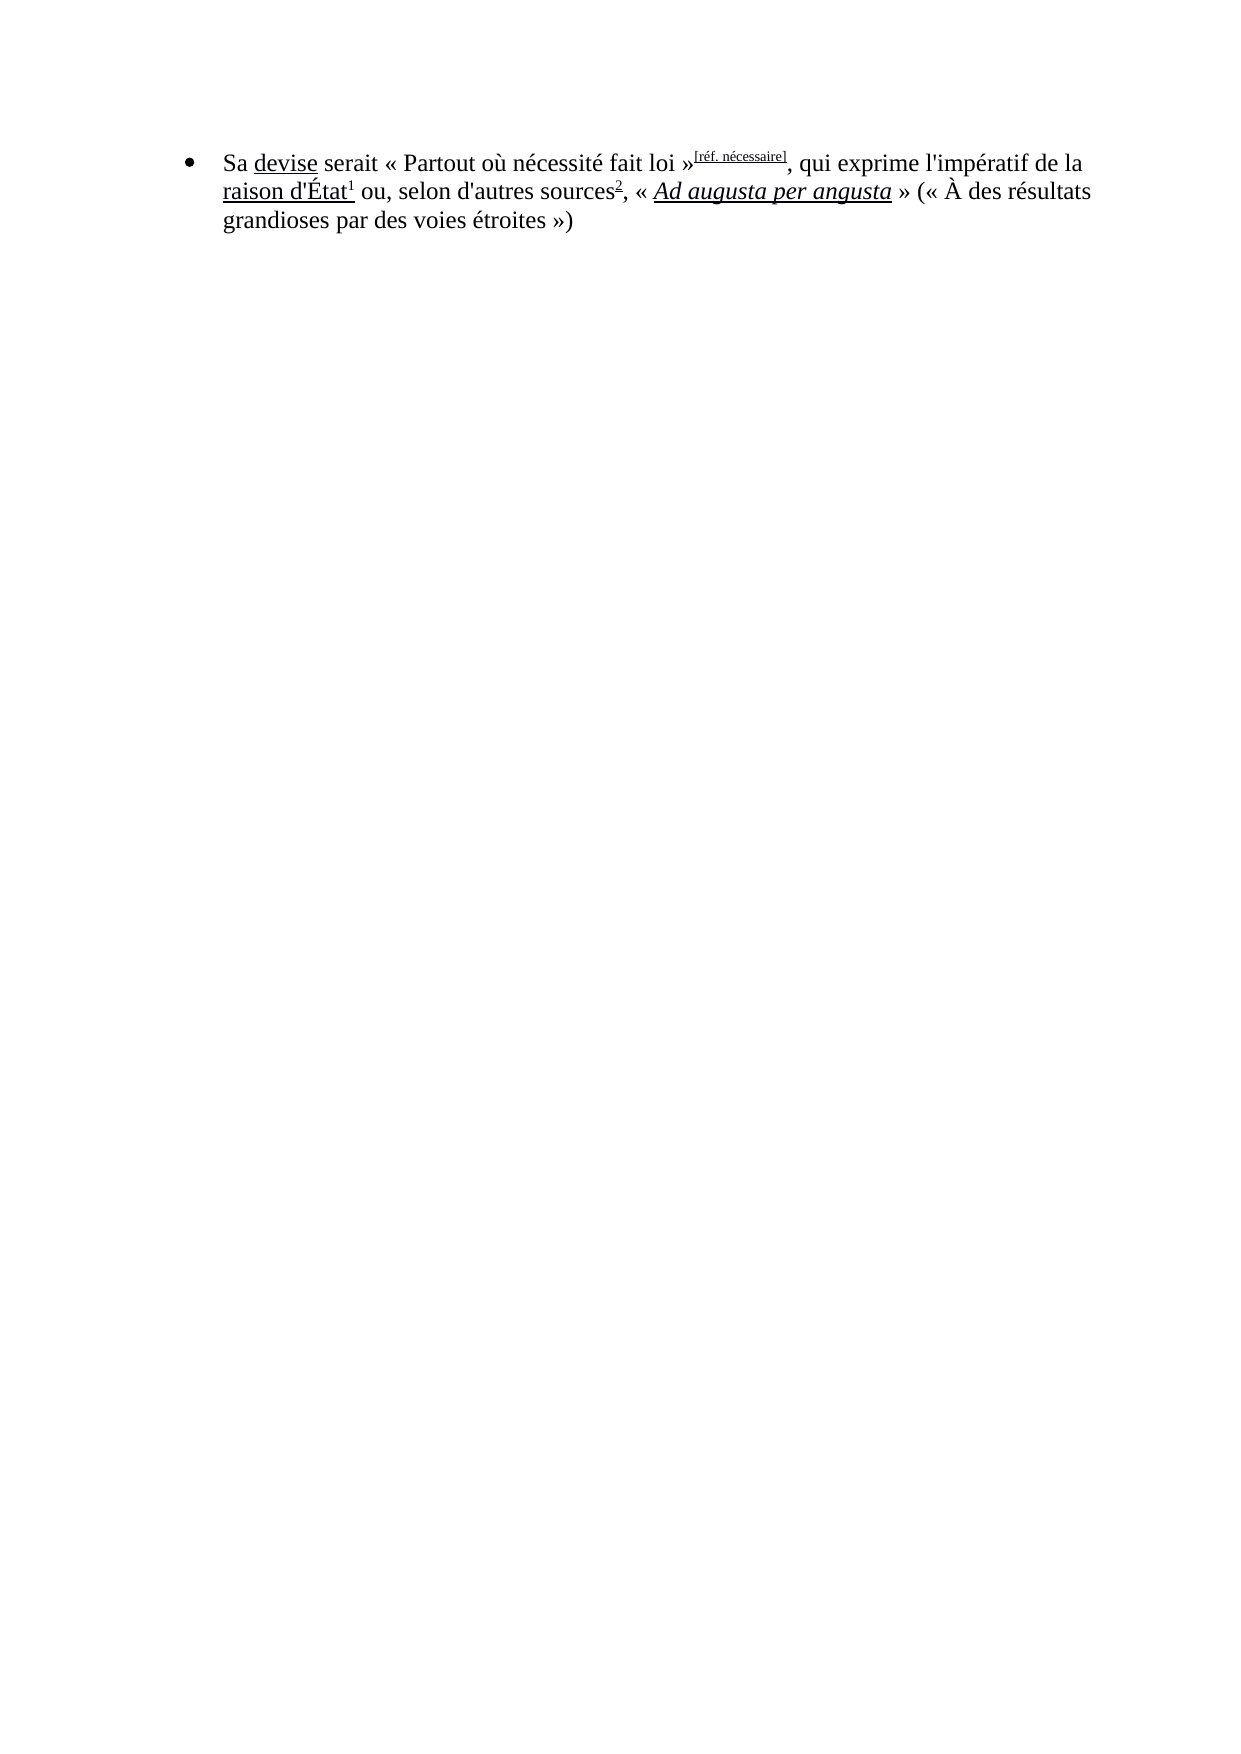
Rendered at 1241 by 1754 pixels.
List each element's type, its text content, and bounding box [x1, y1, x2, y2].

list Sa devise serait « Partout où nécessité fait loi »[réf. nécessaire], qui exprime l'impératif de la raison d'État1 ou, selon d'autres sources2, « Ad augusta per angusta » (« À des résultats grandioses par des voies étroites ») [185, 148, 1093, 234]
